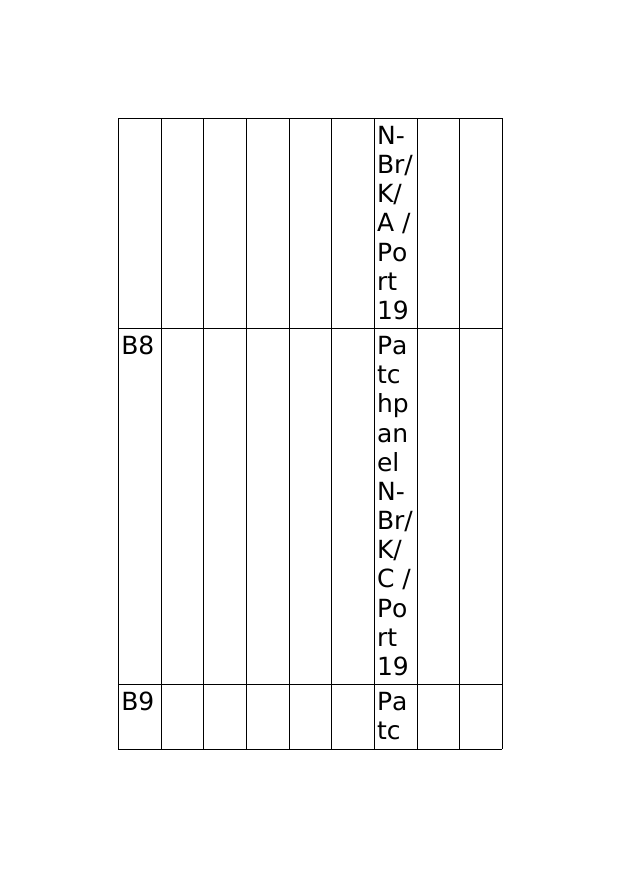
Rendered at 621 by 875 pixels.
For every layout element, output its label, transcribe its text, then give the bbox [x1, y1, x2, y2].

table_cell [332, 685, 374, 748]
table_cell [204, 119, 246, 328]
table_cell [162, 119, 203, 328]
table_cell Patc [375, 685, 417, 748]
table_cell [204, 685, 246, 748]
table_cell Patchpanel N-Br/K/C / Port 19 [375, 329, 417, 684]
table_cell [460, 329, 502, 684]
table_cell [119, 119, 161, 328]
table_cell [162, 685, 203, 748]
table_cell [247, 329, 289, 684]
table_cell [162, 329, 203, 684]
table_cell [247, 119, 289, 328]
table_cell [460, 119, 502, 328]
table_cell [290, 119, 331, 328]
table_cell N-Br/K/A / Port 19 [375, 119, 417, 328]
table_cell [332, 119, 374, 328]
table_cell [460, 685, 502, 748]
table_cell [290, 329, 331, 684]
table_cell [332, 329, 374, 684]
table_cell [247, 685, 289, 748]
table_cell [418, 329, 459, 684]
table_cell [290, 685, 331, 748]
table_cell [204, 329, 246, 684]
table_cell [418, 685, 459, 748]
table_cell B8 [119, 329, 161, 684]
table_cell [418, 119, 459, 328]
table_cell B9 [119, 685, 161, 748]
